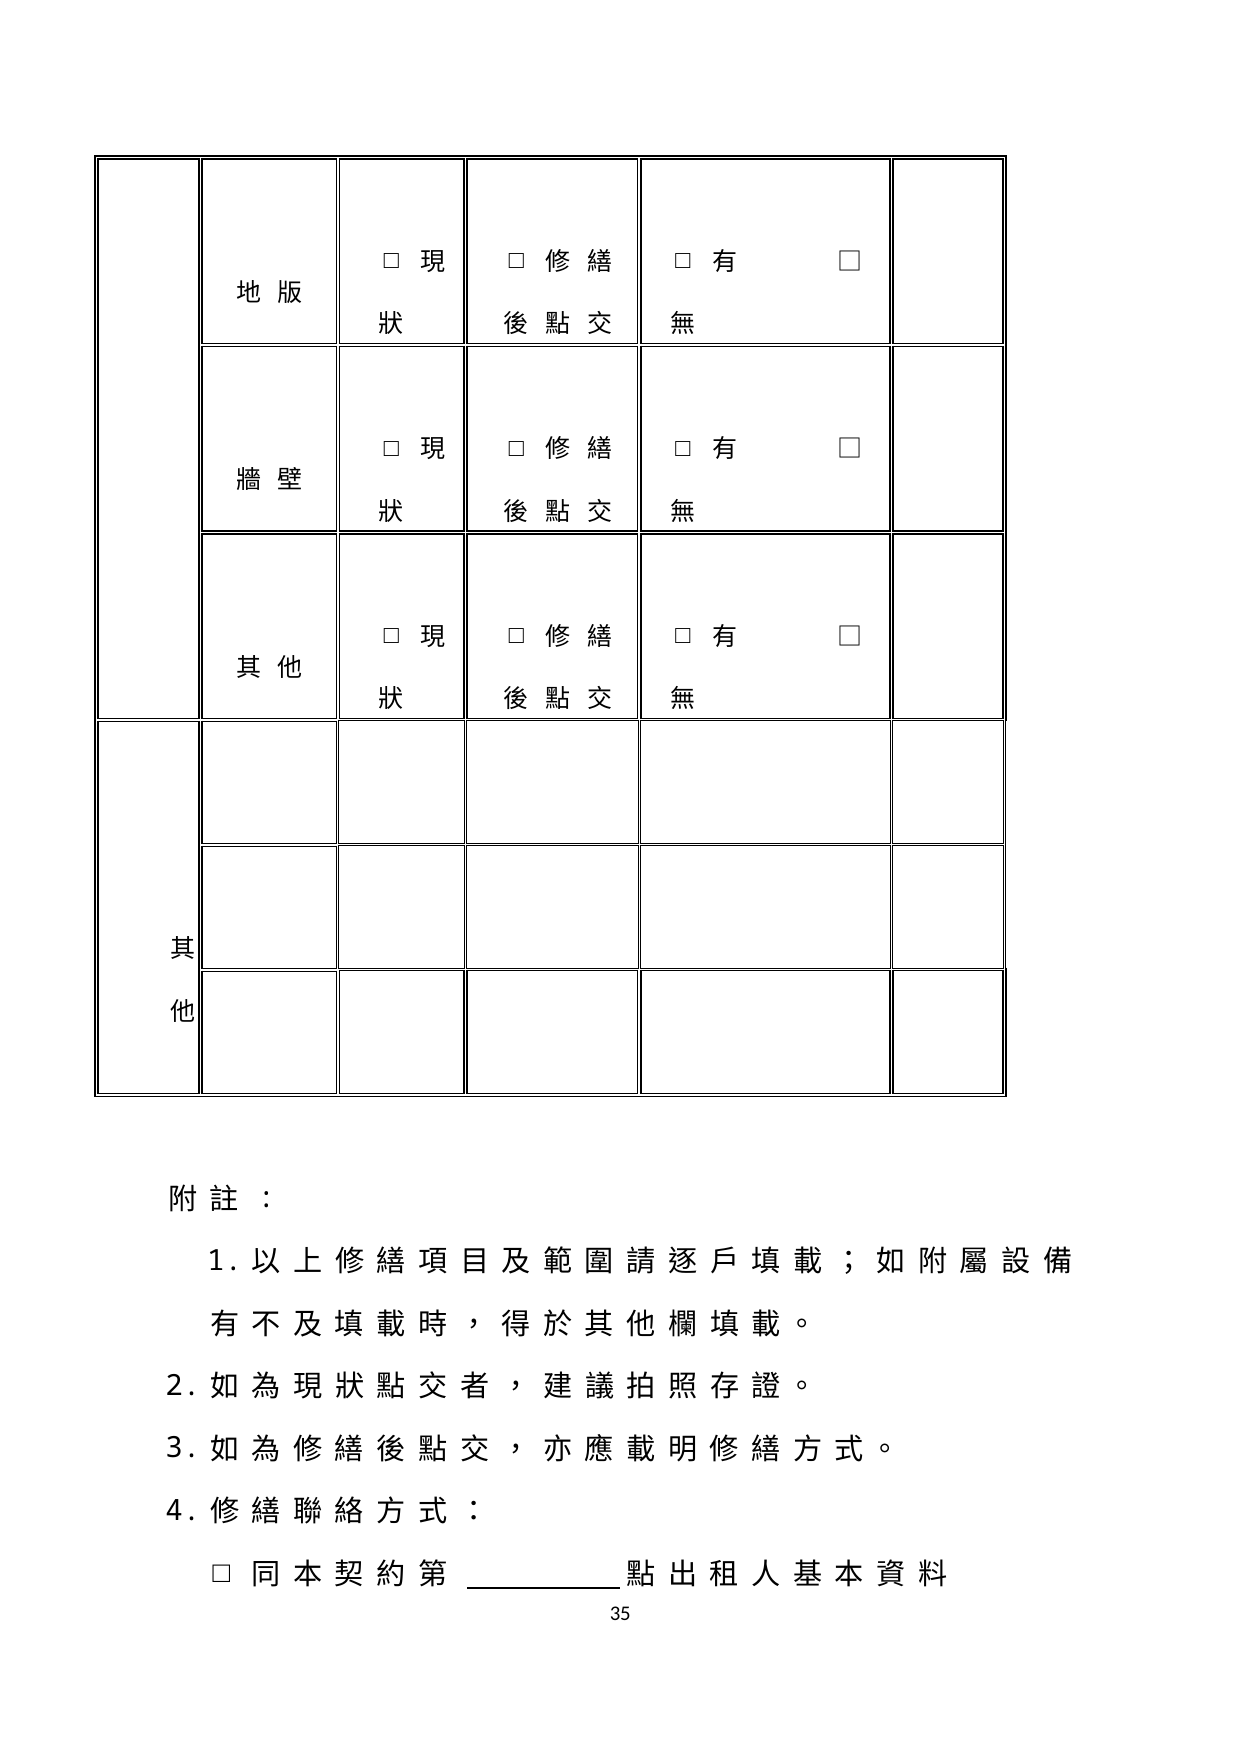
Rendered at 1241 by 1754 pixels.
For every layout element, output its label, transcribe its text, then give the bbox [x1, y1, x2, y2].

table_cell [99, 160, 198, 717]
table_cell [88, 343, 94, 530]
table_cell □現狀 [340, 535, 463, 717]
table_cell [339, 846, 464, 967]
table_cell [893, 846, 1003, 967]
text □同本契約第 點出租人基本資料 [162, 1530, 1078, 1592]
text 附註: [162, 1155, 1078, 1217]
table_cell 其他 [99, 722, 198, 1092]
table_cell [88, 155, 94, 342]
table_cell [641, 846, 890, 967]
text 4.修繕聯絡方式： [162, 1467, 1078, 1530]
text 3.如為修繕後點交，亦應載明修繕方式。 [162, 1405, 1078, 1467]
table_cell [468, 971, 637, 1092]
table_cell □有 □無 [642, 347, 889, 530]
table_cell □有 □無 [642, 160, 889, 342]
table_cell □有 □無 [642, 535, 889, 717]
table_cell □修繕後點交 [468, 160, 637, 342]
table_cell 地版 [203, 160, 336, 342]
text 1.以上修繕項目及範圍請逐戶填載；如附屬設備有不及填載時，得於其他欄填載。 [164, 1217, 1078, 1342]
table_cell [340, 971, 463, 1092]
text 2.如為現狀點交者，建議拍照存證。 [162, 1342, 1078, 1405]
table_cell [893, 721, 1003, 842]
table_cell [642, 971, 889, 1092]
table_cell □現狀 [340, 160, 463, 342]
table_cell [88, 968, 94, 1092]
table_cell □現狀 [340, 347, 463, 530]
table_cell [467, 846, 638, 967]
table_cell [894, 535, 1002, 717]
table_cell □修繕後點交 [468, 347, 637, 530]
table_cell [203, 722, 336, 842]
table_cell [894, 160, 1002, 342]
table_cell 其他 [203, 535, 336, 717]
table_cell [88, 530, 94, 717]
table_cell [88, 718, 94, 842]
table_cell [339, 721, 464, 842]
table_cell [203, 972, 336, 1092]
table_cell [641, 721, 890, 842]
table_cell 牆壁 [203, 347, 336, 530]
table_cell [203, 847, 336, 967]
table_cell [88, 843, 94, 967]
table_cell [467, 721, 638, 842]
table_cell [894, 971, 1002, 1092]
table_cell □修繕後點交 [468, 535, 637, 717]
table_cell [894, 347, 1002, 530]
